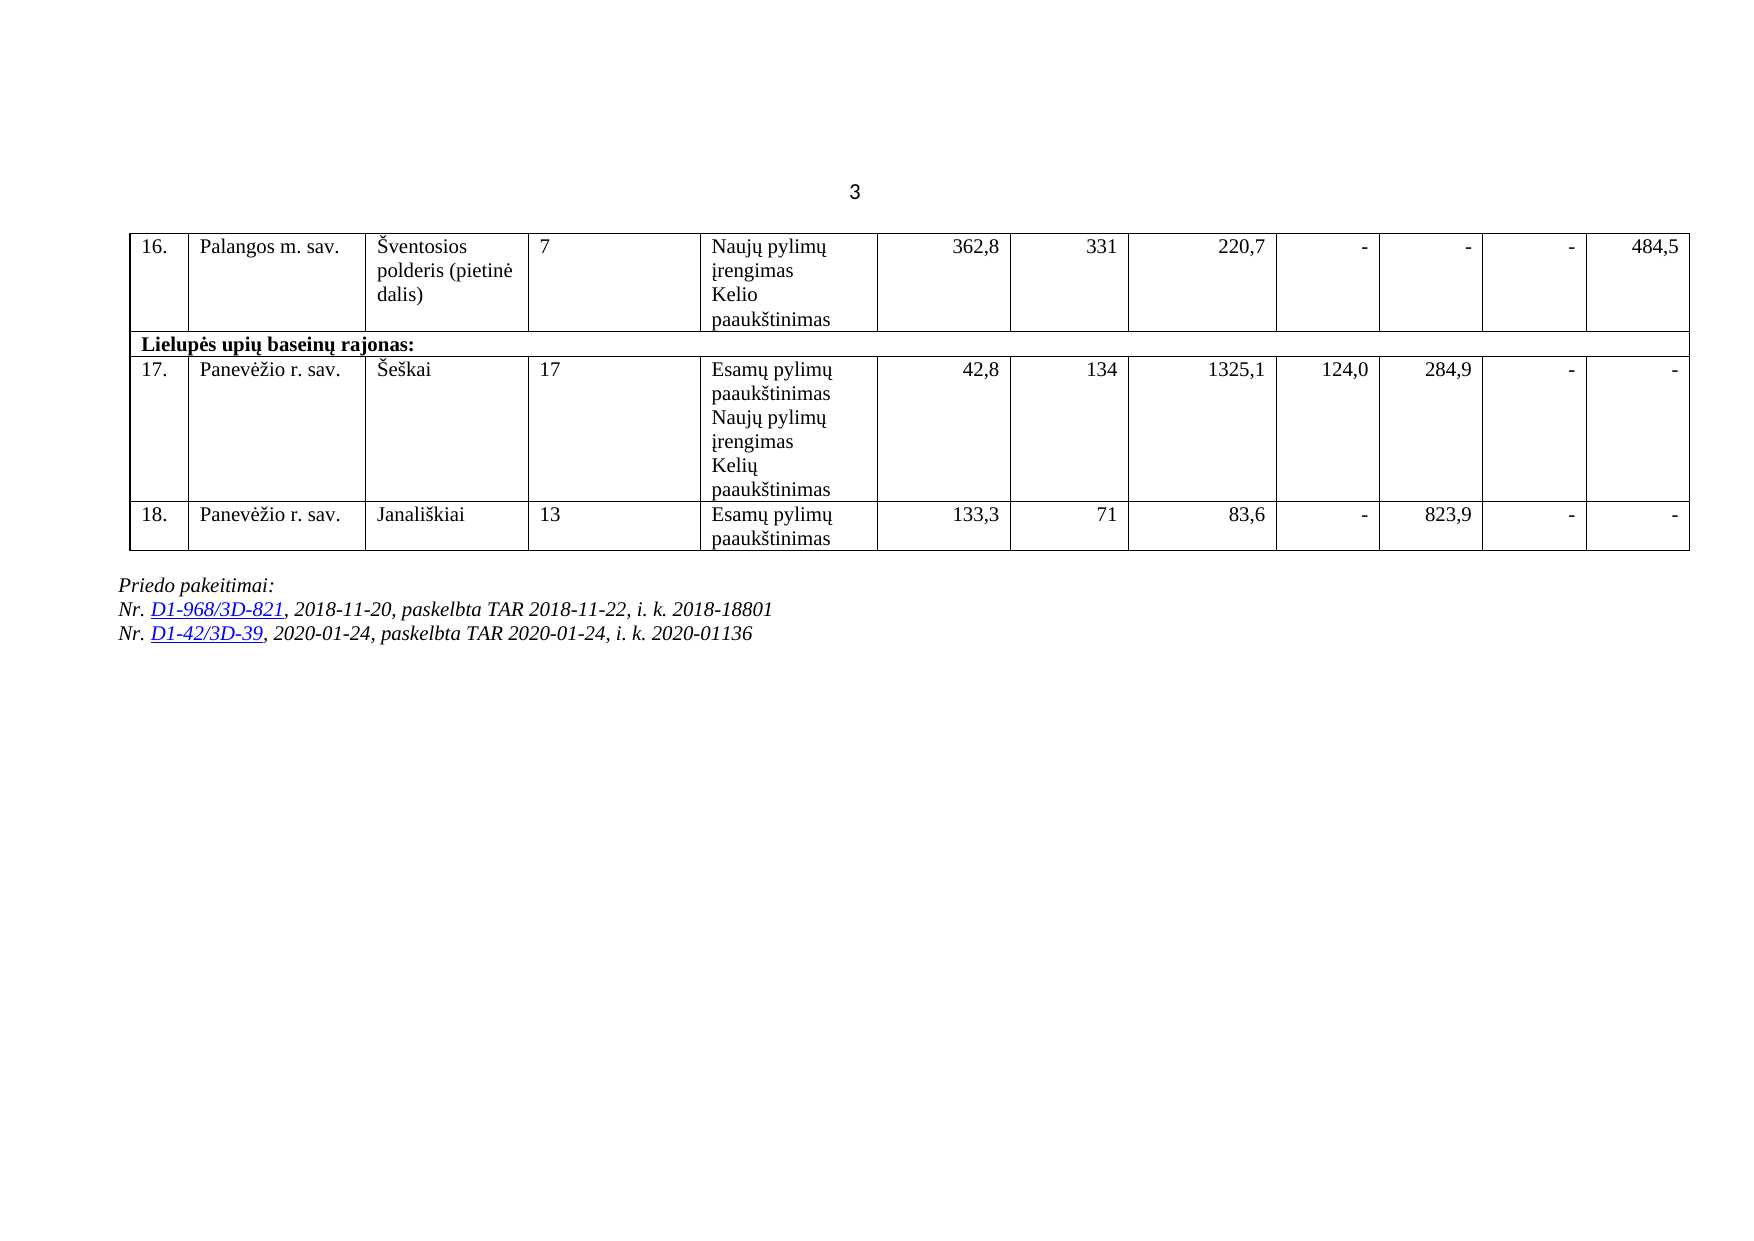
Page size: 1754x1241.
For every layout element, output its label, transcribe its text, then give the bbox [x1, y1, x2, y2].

table_cell 7 [529, 234, 700, 331]
table_cell Esamų pylimų paaukštinimas Naujų pylimų įrengimas Kelių paaukštinimas [701, 357, 877, 501]
table_cell Panevėžio r. sav. [189, 357, 365, 501]
text Nr. D1-42/3D-39, 2020-01-24, paskelbta TAR 2020-01-24, i. k. 2020-01136 [118, 621, 1591, 645]
table_cell Janališkiai [366, 502, 528, 550]
table_cell 83,6 [1129, 502, 1276, 550]
text Priedo pakeitimai: [118, 573, 1591, 597]
table_cell Lielupės upių baseinų rajonas: [131, 332, 1689, 356]
table_cell 16. [131, 234, 188, 331]
table_cell Šeškai [366, 357, 528, 501]
table_cell 484,5 [1587, 234, 1689, 331]
table_cell Palangos m. sav. [189, 234, 365, 331]
table_cell 13 [529, 502, 700, 550]
table_cell 17. [131, 357, 188, 501]
table_cell 124,0 [1277, 357, 1379, 501]
table_cell - [1483, 234, 1586, 331]
table_cell 42,8 [878, 357, 1010, 501]
table_cell 133,3 [878, 502, 1010, 550]
table_cell 1325,1 [1129, 357, 1276, 501]
table_cell 220,7 [1129, 234, 1276, 331]
table_cell - [1380, 234, 1482, 331]
table_cell 18. [131, 502, 188, 550]
table_cell - [1277, 502, 1379, 550]
table_cell - [1483, 357, 1586, 501]
table_cell - [1587, 357, 1689, 501]
table_cell 284,9 [1380, 357, 1482, 501]
table_cell 331 [1011, 234, 1128, 331]
table_cell 823,9 [1380, 502, 1482, 550]
table_cell Panevėžio r. sav. [189, 502, 365, 550]
table_cell 17 [529, 357, 700, 501]
table_cell 71 [1011, 502, 1128, 550]
table_cell - [1587, 502, 1689, 550]
table_cell 362,8 [878, 234, 1010, 331]
table_cell Šventosios polderis (pietinė dalis) [366, 234, 528, 331]
table_cell - [1277, 234, 1379, 331]
table_cell 134 [1011, 357, 1128, 501]
table_cell - [1483, 502, 1586, 550]
table_cell Naujų pylimų įrengimas Kelio paaukštinimas [701, 234, 877, 331]
text Nr. D1-968/3D-821, 2018-11-20, paskelbta TAR 2018-11-22, i. k. 2018-18801 [118, 597, 1591, 621]
table_cell Esamų pylimų paaukštinimas [701, 502, 877, 550]
